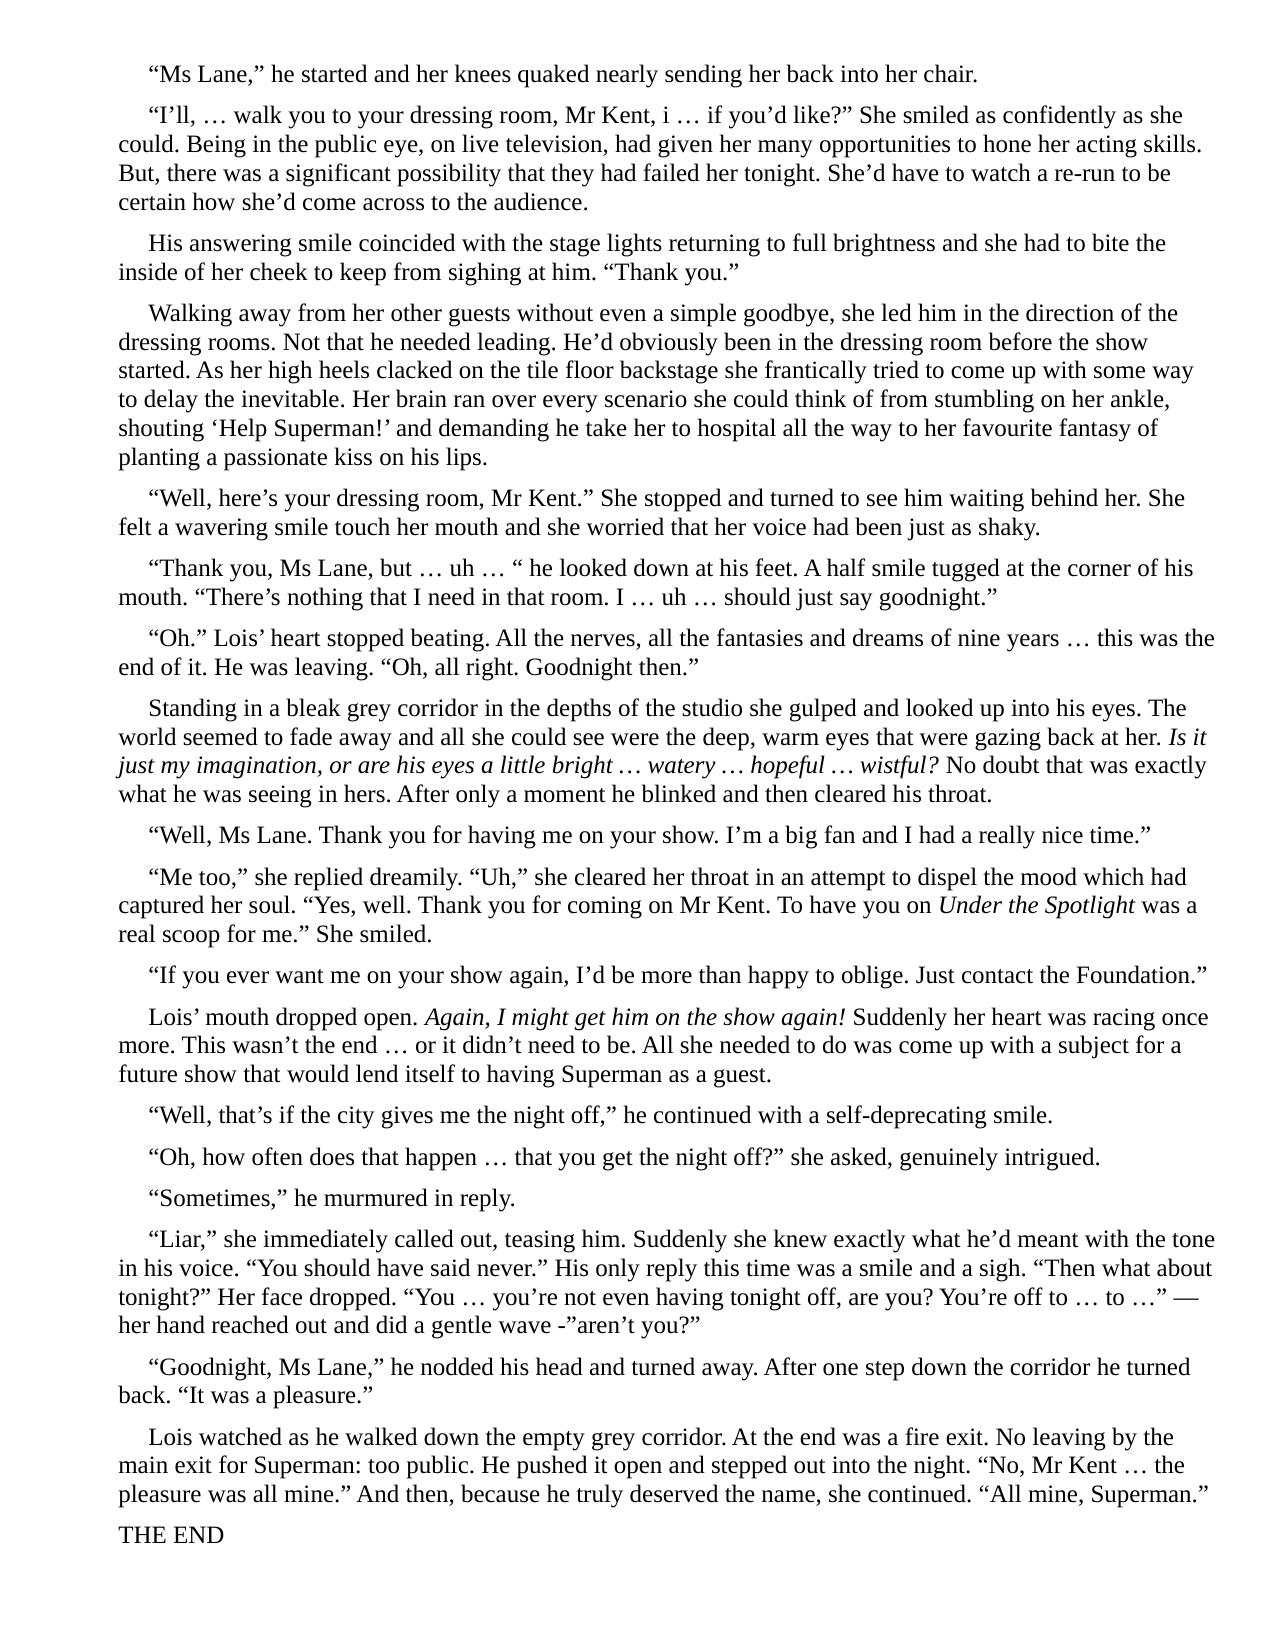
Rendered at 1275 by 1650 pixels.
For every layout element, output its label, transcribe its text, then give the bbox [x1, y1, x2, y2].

text “I’ll, … walk you to your dressing room, Mr Kent, i … if you’d like?” She smiled as confidently as she could. Being in the public eye, on live television, had given her many opportunities to hone her acting skills. But, there was a significant possibility that they had failed her tonight. She’d have to watch a re-run to be certain how she’d come across to the audience. [118, 100, 1216, 215]
text “Well, Ms Lane. Thank you for having me on your show. I’m a big fan and I had a really nice time.” [118, 820, 1216, 849]
text “Well, that’s if the city gives me the night off,” he continued with a self-deprecating smile. [118, 1100, 1216, 1129]
text “Sometimes,” he murmured in reply. [118, 1183, 1216, 1212]
text “Thank you, Ms Lane, but … uh … “ he looked down at his feet. A half smile tugged at the corner of his mouth. “There’s nothing that I need in that room. I … uh … should just say goodnight.” [118, 553, 1216, 610]
text THE END [118, 1520, 1216, 1549]
text “Liar,” she immediately called out, teasing him. Suddenly she knew exactly what he’d meant with the tone in his voice. “You should have said never.” His only reply this time was a smile and a sigh. “Then what about tonight?” Her face dropped. “You … you’re not even having tonight off, are you? You’re off to … to …” — her hand reached out and did a gentle wave -”aren’t you?” [118, 1224, 1216, 1339]
text “Ms Lane,” he started and her knees quaked nearly sending her back into her chair. [118, 59, 1216, 88]
text “Oh.” Lois’ heart stopped beating. All the nerves, all the fantasies and dreams of nine years … this was the end of it. He was leaving. “Oh, all right. Goodnight then.” [118, 623, 1216, 680]
text His answering smile coincided with the stage lights returning to full brightness and she had to bite the inside of her cheek to keep from sighing at him. “Thank you.” [118, 228, 1216, 285]
text “Oh, how often does that happen … that you get the night off?” she asked, genuinely intrigued. [118, 1142, 1216, 1170]
text “If you ever want me on your show again, I’d be more than happy to oblige. Just contact the Foundation.” [118, 960, 1216, 989]
text Lois watched as he walked down the empty grey corridor. At the end was a fire exit. No leaving by the main exit for Superman: too public. He pushed it open and stepped out into the night. “No, Mr Kent … the pleasure was all mine.” And then, because he truly deserved the name, she continued. “All mine, Superman.” [118, 1422, 1216, 1508]
text Lois’ mouth dropped open. Again, I might get him on the show again! Suddenly her heart was racing once more. This wasn’t the end … or it didn’t need to be. All she needed to do was come up with a subject for a future show that would lend itself to having Superman as a guest. [118, 1002, 1216, 1088]
text Standing in a bleak grey corridor in the depths of the studio she gulped and looked up into his eyes. The world seemed to fade away and all she could see were the deep, warm eyes that were gazing back at her. Is it just my imagination, or are his eyes a little bright … watery … hopeful … wistful? No doubt that was exactly what he was seeing in hers. After only a moment he blinked and then cleared his throat. [118, 693, 1216, 808]
text Walking away from her other guests without even a simple goodbye, she led him in the direction of the dressing rooms. Not that he needed leading. He’d obviously been in the dressing room before the show started. As her high heels clacked on the tile floor backstage she frantically tried to come up with some way to delay the inevitable. Her brain ran over every scenario she could think of from stumbling on her ankle, shouting ‘Help Superman!’ and demanding he take her to hospital all the way to her favourite fantasy of planting a passionate kiss on his lips. [118, 298, 1216, 470]
text “Goodnight, Ms Lane,” he nodded his head and turned away. After one step down the corridor he turned back. “It was a pleasure.” [118, 1352, 1216, 1409]
text “Me too,” she replied dreamily. “Uh,” she cleared her throat in an attempt to dispel the mood which had captured her soul. “Yes, well. Thank you for coming on Mr Kent. To have you on Under the Spotlight was a real scoop for me.” She smiled. [118, 862, 1216, 948]
text “Well, here’s your dressing room, Mr Kent.” She stopped and turned to see him waiting behind her. She felt a wavering smile touch her mouth and she worried that her voice had been just as shaky. [118, 483, 1216, 540]
